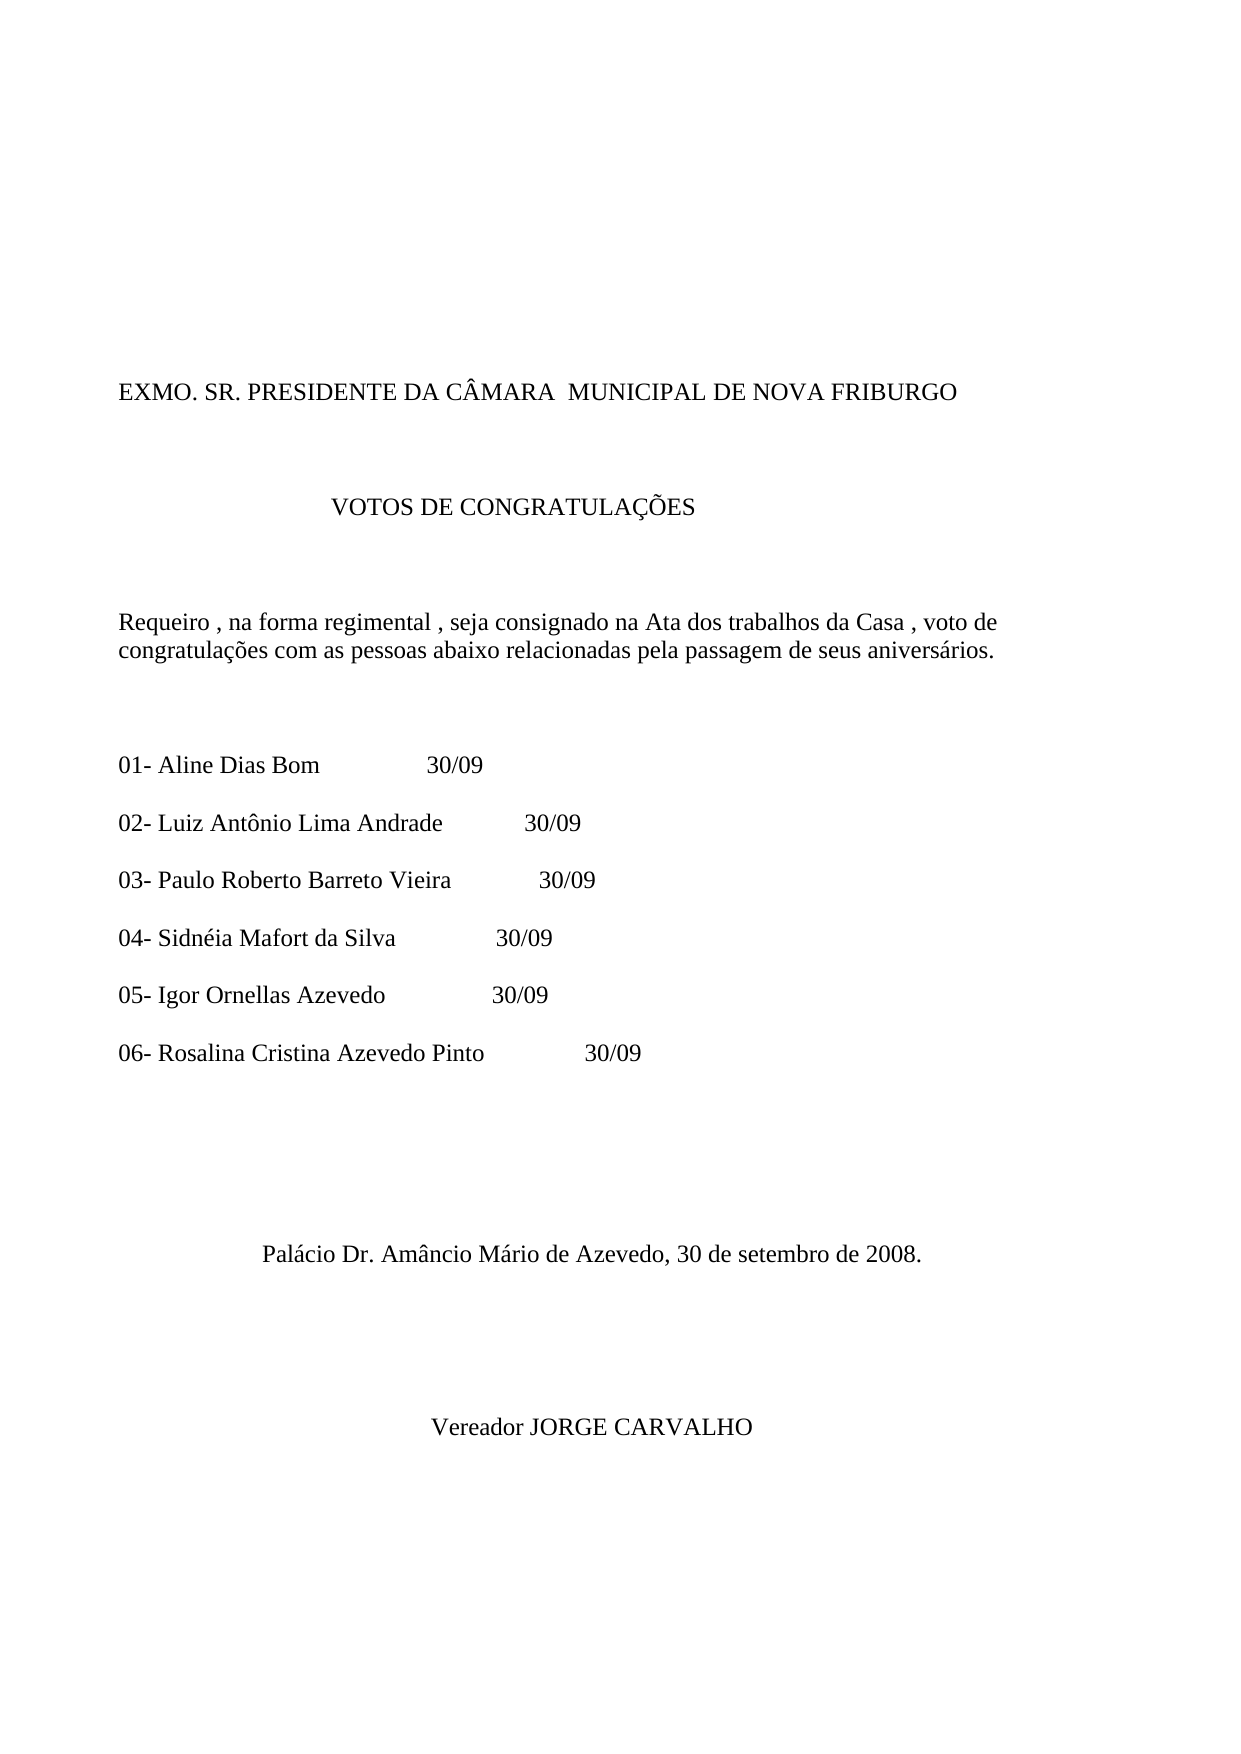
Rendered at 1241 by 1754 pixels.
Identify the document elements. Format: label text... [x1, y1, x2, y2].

text VOTOS DE CONGRATULAÇÕES [118, 492, 1122, 521]
text 05- Igor Ornellas Azevedo 30/09 [118, 981, 1122, 1009]
text EXMO. SR. PRESIDENTE DA CÂMARA MUNICIPAL DE NOVA FRIBURGO [118, 377, 1122, 406]
text 01- Aline Dias Bom 30/09 [118, 751, 1122, 779]
text 03- Paulo Roberto Barreto Vieira 30/09 [118, 866, 1122, 894]
text 06- Rosalina Cristina Azevedo Pinto 30/09 [118, 1038, 1122, 1067]
text Requeiro , na forma regimental , seja consignado na Ata dos trabalhos da Casa , voto de congratulações com as pessoas abaixo relacionadas pela passagem de seus aniversários. [118, 607, 1122, 664]
text 02- Luiz Antônio Lima Andrade 30/09 [118, 808, 1122, 837]
text Palácio Dr. Amâncio Mário de Azevedo, 30 de setembro de 2008. [118, 1239, 1122, 1268]
text Vereador JORGE CARVALHO [118, 1412, 1122, 1441]
text 04- Sidnéia Mafort da Silva 30/09 [118, 923, 1122, 952]
